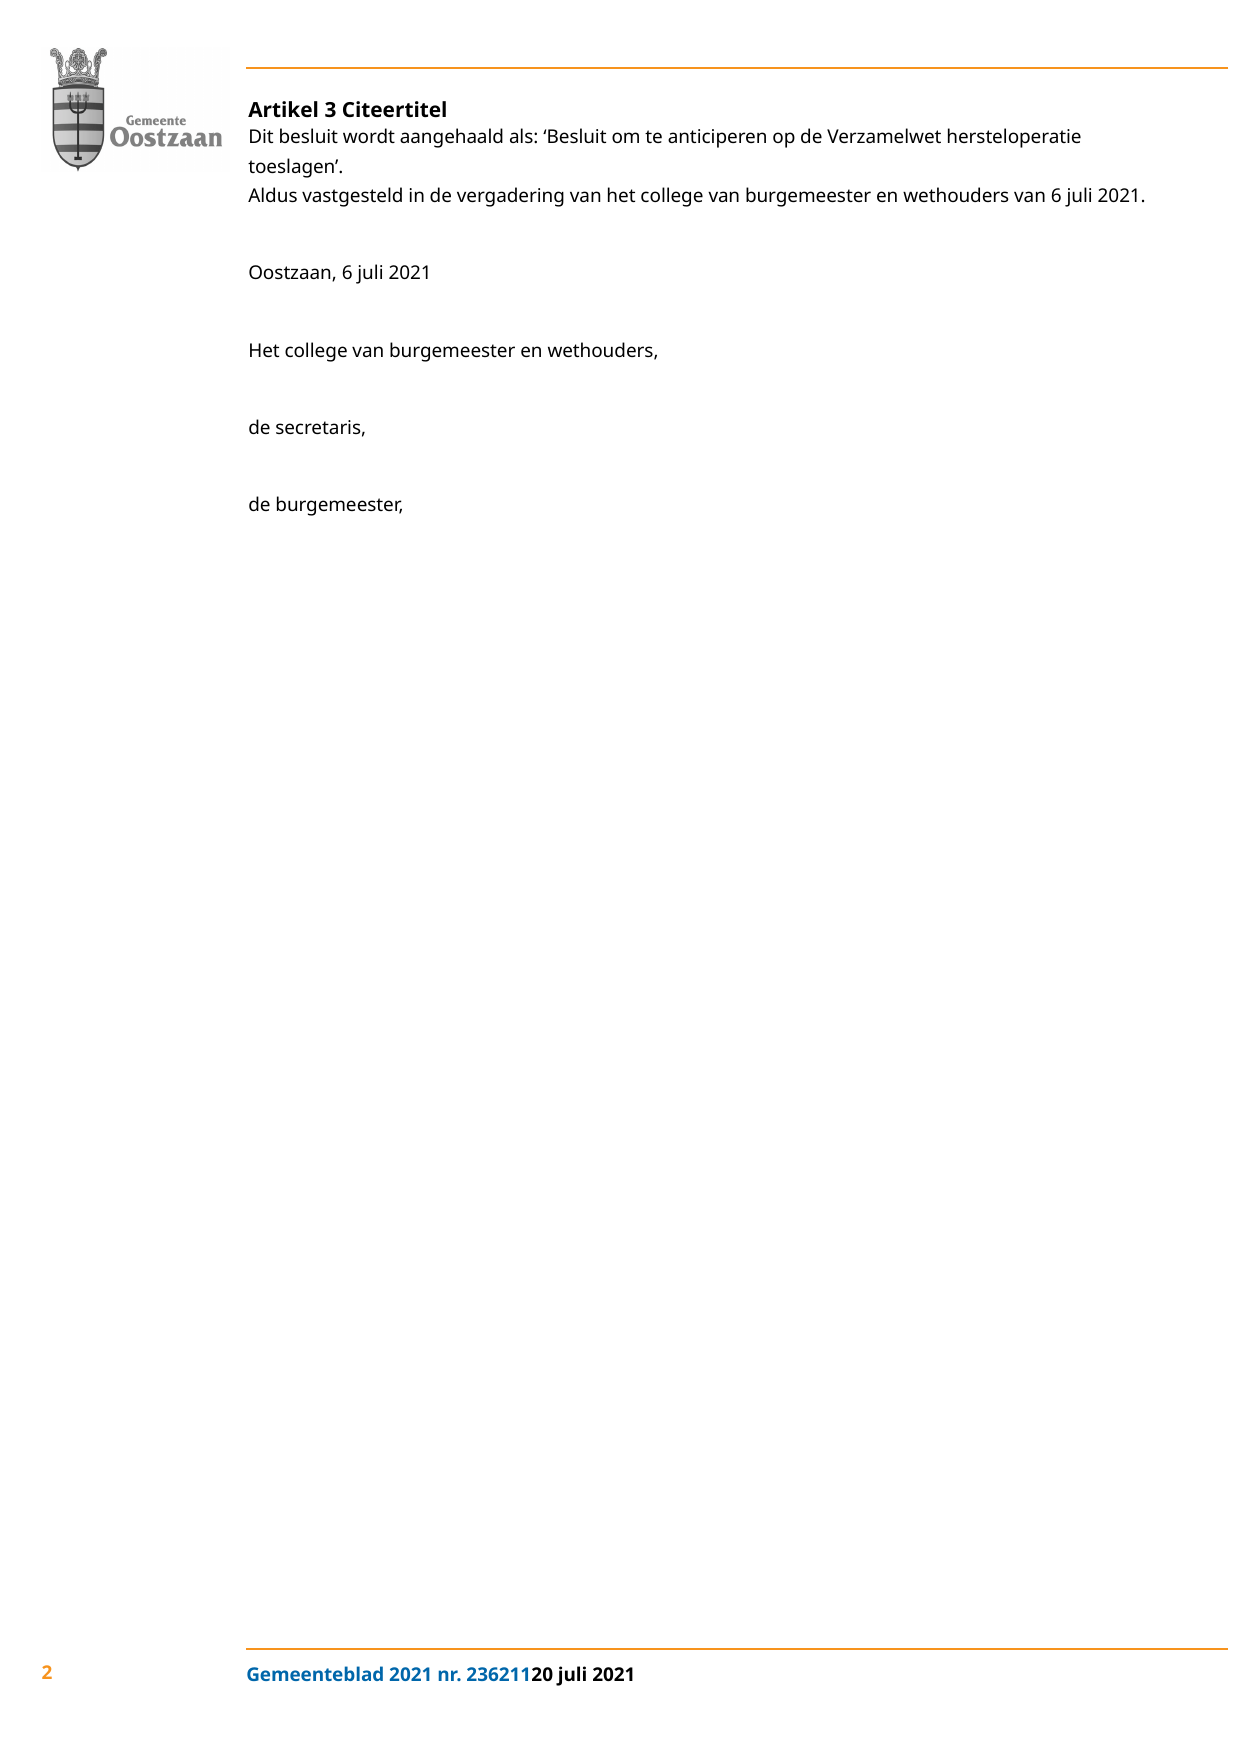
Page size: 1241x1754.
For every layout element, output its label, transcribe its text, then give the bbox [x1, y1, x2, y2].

text Dit besluit wordt aangehaald als: ‘Besluit om te anticiperen op de Verzamelwet hersteloperatie toeslagen’. [248, 123, 1152, 178]
text Artikel 3 Citeertitel [248, 95, 1152, 123]
text de burgemeester, [248, 491, 1152, 517]
picture [41, 47, 231, 172]
text de secretaris, [248, 414, 1152, 440]
text Het college van burgemeester en wethouders, [248, 337, 1152, 362]
text Aldus vastgesteld in de vergadering van het college van burgemeester en wethouders van 6 juli 2021. [248, 182, 1152, 208]
text Oostzaan, 6 juli 2021 [248, 259, 1152, 285]
